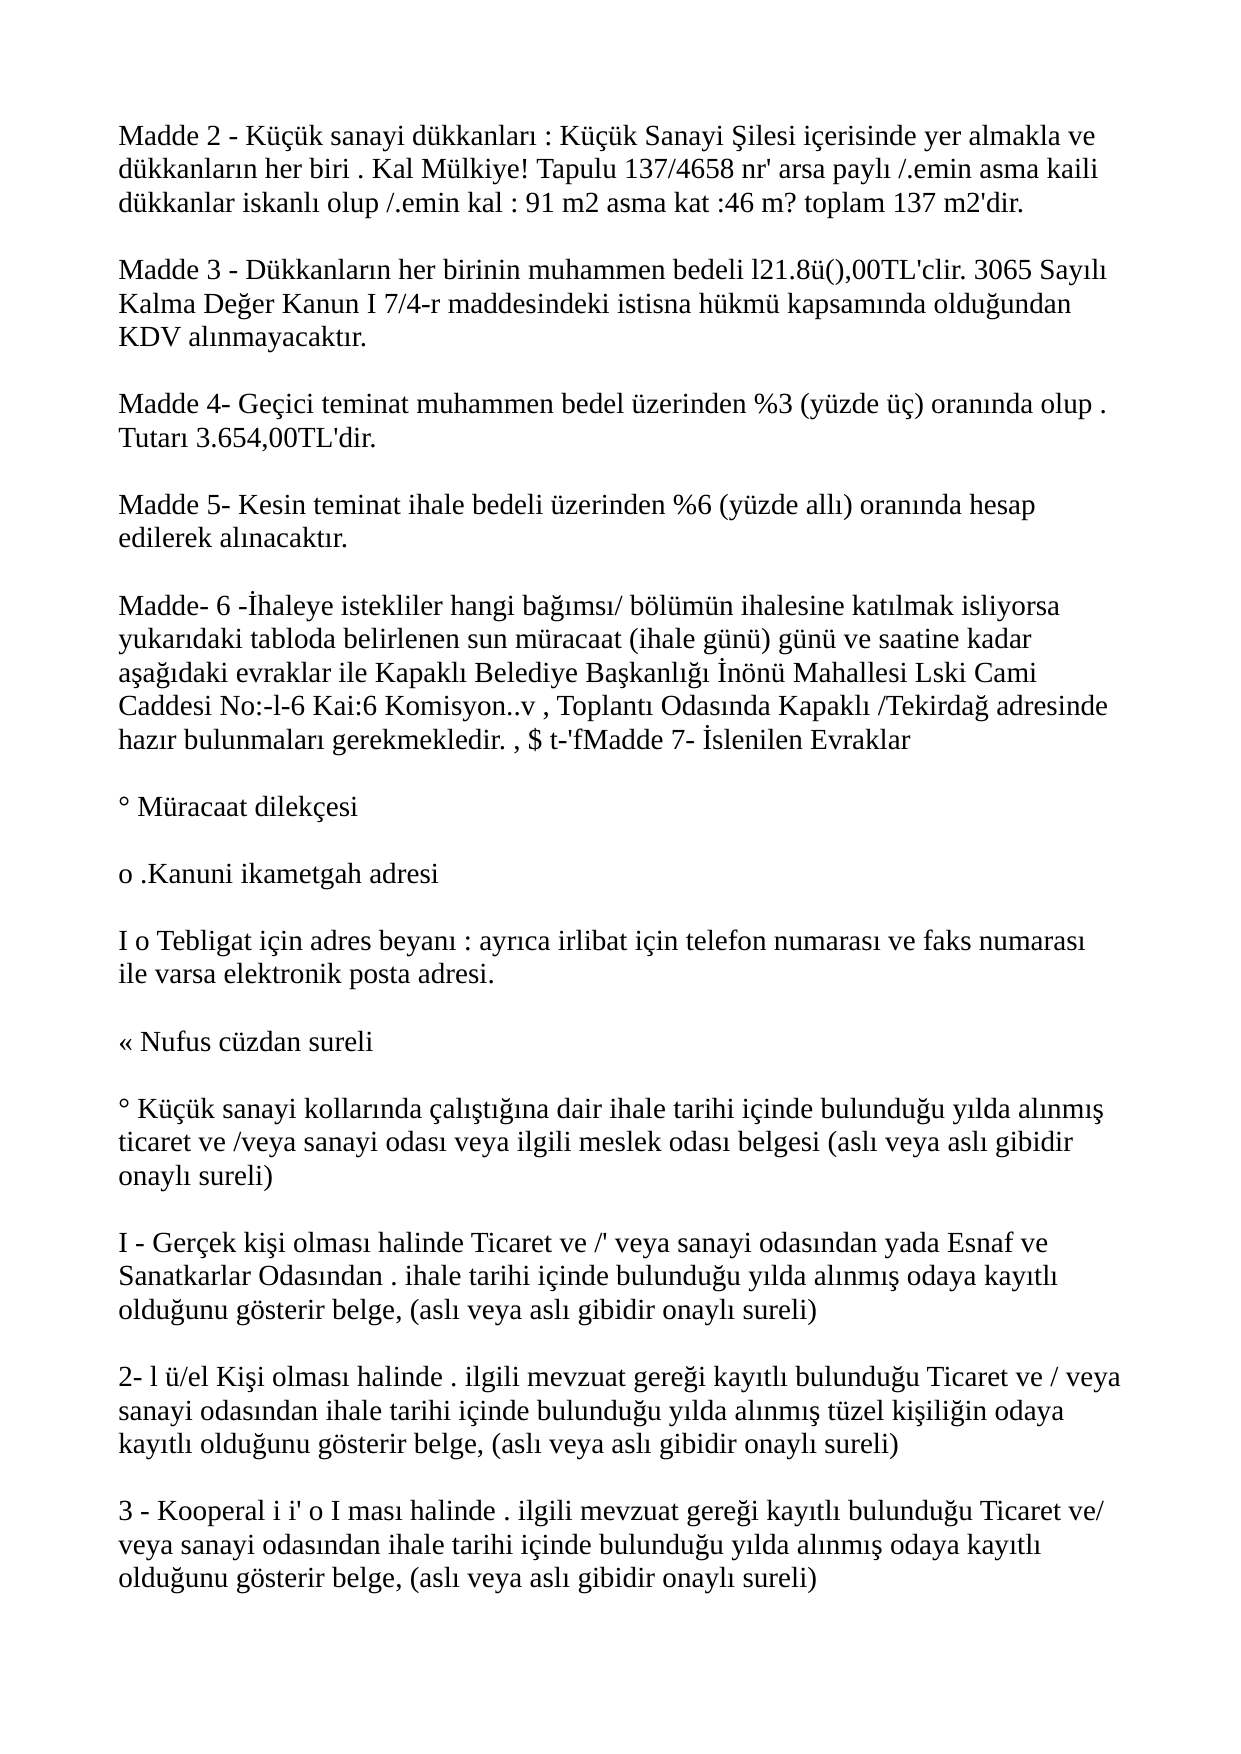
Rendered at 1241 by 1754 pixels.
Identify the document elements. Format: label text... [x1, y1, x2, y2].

text ° Müracaat dilekçesi [118, 789, 1122, 822]
text o .Kanuni ikametgah adresi [118, 856, 1122, 889]
text Madde 4- Geçici teminat muhammen bedel üzerinden %3 (yüzde üç) oranında olup . Tutarı 3.654,00TL'dir. [118, 386, 1122, 453]
text Madde 3 - Dükkanların her birinin muhammen bedeli l21.8ü(),00TL'clir. 3065 Sayılı Kalma Değer Kanun I 7/4-r maddesindeki istisna hükmü kapsamında olduğundan KDV alınmayacaktır. [118, 252, 1122, 353]
text 3 - Kooperal i i' o I ması halinde . ilgili mevzuat gereği kayıtlı bulunduğu Ticaret ve/ veya sanayi odasından ihale tarihi içinde bulunduğu yılda alınmış odaya kayıtlı olduğunu gösterir belge, (aslı veya aslı gibidir onaylı sureli) [118, 1493, 1122, 1594]
text I o Tebligat için adres beyanı : ayrıca irlibat için telefon numarası ve faks numarası ile varsa elektronik posta adresi. [118, 923, 1122, 990]
text ° Küçük sanayi kollarında çalıştığına dair ihale tarihi içinde bulunduğu yılda alınmış ticaret ve /veya sanayi odası veya ilgili meslek odası belgesi (aslı veya aslı gibidir onaylı sureli) [118, 1091, 1122, 1191]
text 2- l ü/el Kişi olması halinde . ilgili mevzuat gereği kayıtlı bulunduğu Ticaret ve / veya sanayi odasından ihale tarihi içinde bulunduğu yılda alınmış tüzel kişiliğin odaya kayıtlı olduğunu gösterir belge, (aslı veya aslı gibidir onaylı sureli) [118, 1359, 1122, 1460]
text Madde 5- Kesin teminat ihale bedeli üzerinden %6 (yüzde allı) oranında hesap edilerek alınacaktır. [118, 487, 1122, 554]
text Madde 2 - Küçük sanayi dükkanları : Küçük Sanayi Şilesi içerisinde yer almakla ve dükkanların her biri . Kal Mülkiye! Tapulu 137/4658 nr' arsa paylı /.emin asma kaili dükkanlar iskanlı olup /.emin kal : 91 m2 asma kat :46 m? toplam 137 m2'dir. [118, 118, 1122, 219]
text « Nufus cüzdan sureli [118, 1024, 1122, 1057]
text Madde- 6 -İhaleye istekliler hangi bağımsı/ bölümün ihalesine katılmak isliyorsa yukarıdaki tabloda belirlenen sun müracaat (ihale günü) günü ve saatine kadar aşağıdaki evraklar ile Kapaklı Belediye Başkanlığı İnönü Mahallesi Lski Cami Caddesi No:-l-6 Kai:6 Komisyon..v , Toplantı Odasında Kapaklı /Tekirdağ adresinde hazır bulunmaları gerekmekledir. , $ t-'fMadde 7- İslenilen Evraklar [118, 588, 1122, 755]
text I - Gerçek kişi olması halinde Ticaret ve /' veya sanayi odasından yada Esnaf ve Sanatkarlar Odasından . ihale tarihi içinde bulunduğu yılda alınmış odaya kayıtlı olduğunu gösterir belge, (aslı veya aslı gibidir onaylı sureli) [118, 1225, 1122, 1326]
